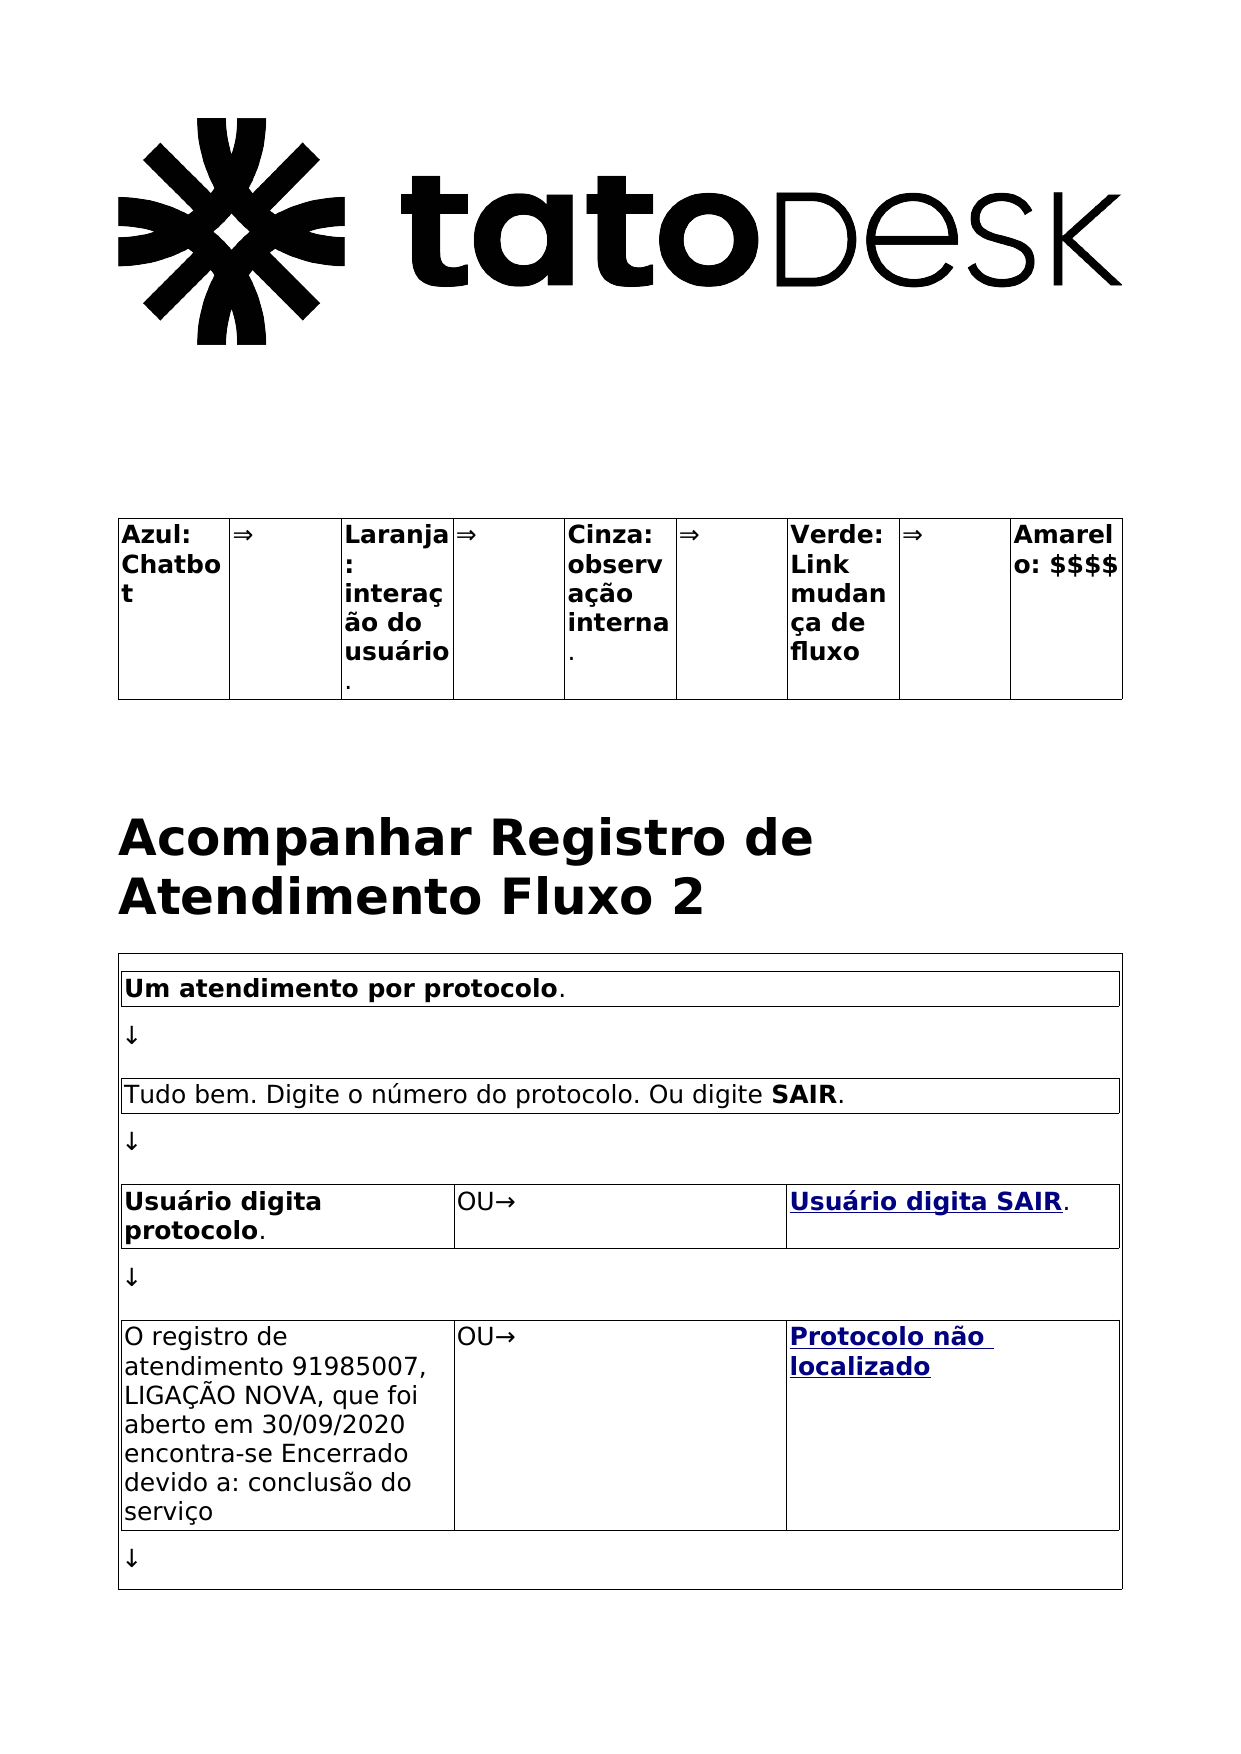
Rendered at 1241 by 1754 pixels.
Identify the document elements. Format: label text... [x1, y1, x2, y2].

picture [118, 118, 1123, 345]
table_header ⇒ [454, 519, 564, 699]
table_header Verde: Link mudança de fluxo [788, 519, 899, 699]
table_header Um atendimento por protocolo. [122, 972, 1119, 1006]
table_header ↓ ↓ ↓ ↓ [119, 954, 1122, 1589]
table_header Cinza: observação interna. [565, 519, 676, 699]
table_header Protocolo não localizado [787, 1321, 1119, 1529]
table_header OU→ [455, 1321, 786, 1529]
table_header OU→ [455, 1185, 786, 1248]
table_header ⇒ [900, 519, 1010, 699]
table_header Usuário digita SAIR. [787, 1185, 1119, 1248]
table_header Amarelo: $$$$ [1011, 519, 1122, 699]
subtitle Acompanhar Registro de Atendimento Fluxo 2 [118, 809, 1122, 926]
table_header O registro de atendimento 91985007, LIGAÇÃO NOVA, que foi aberto em 30/09/2020 encontra-se Encerrado devido a: conclusão do serviço [122, 1321, 454, 1529]
table_header ⇒ [677, 519, 787, 699]
table_header Laranja: interação do usuário. [342, 519, 453, 699]
table_header Azul: Chatbot [119, 519, 229, 699]
table_header Tudo bem. Digite o número do protocolo. Ou digite SAIR. [122, 1079, 1119, 1112]
table_header Usuário digita protocolo. [122, 1185, 454, 1248]
table_header ⇒ [230, 519, 341, 699]
